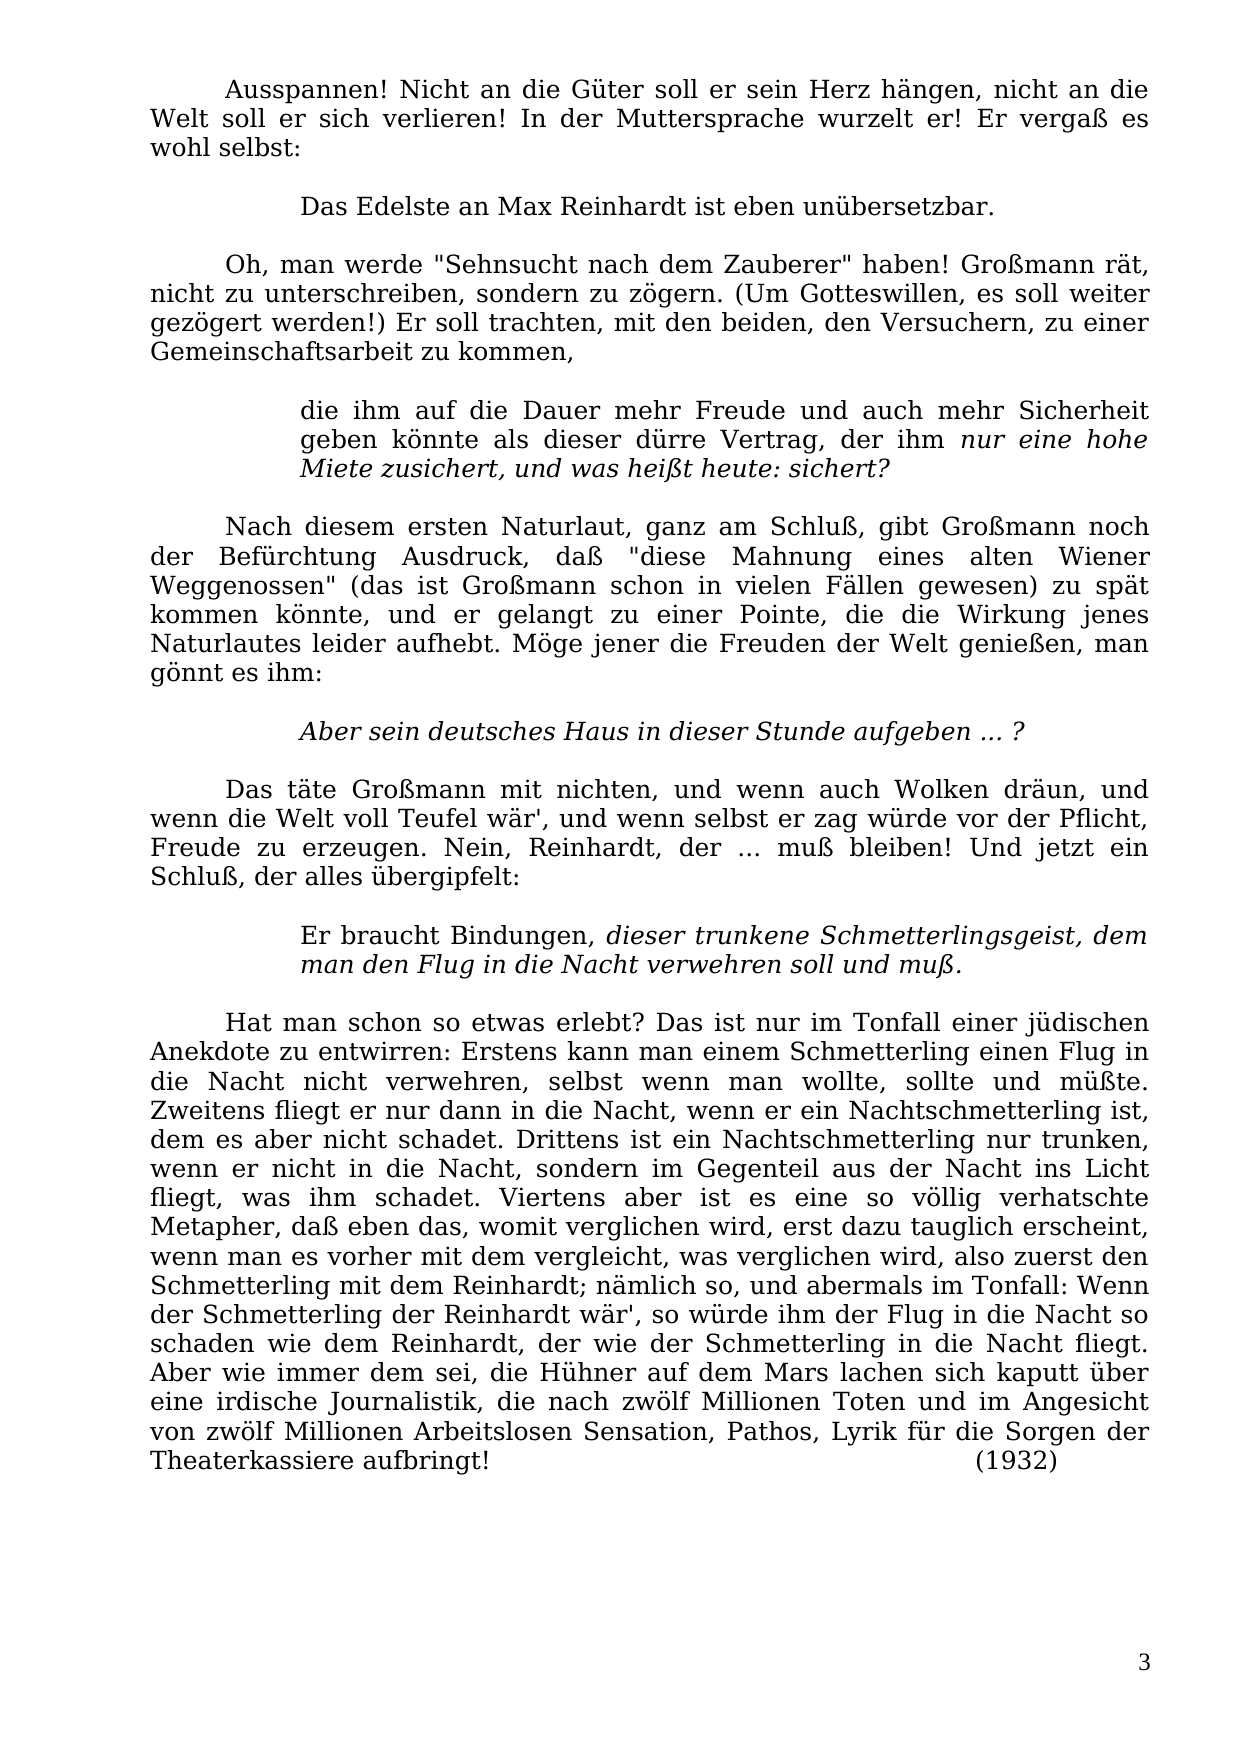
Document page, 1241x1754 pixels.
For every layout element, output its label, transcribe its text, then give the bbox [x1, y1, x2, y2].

text Er braucht Bindungen, dieser trunkene Schmetterlingsgeist, dem man den Flug in die Nacht verwehren soll und muß. [300, 921, 1151, 979]
text Das Edelste an Max Reinhardt ist eben unübersetzbar. [300, 192, 1151, 221]
text Aber sein deutsches Haus in dieser Stunde aufgeben ... ? [300, 717, 1151, 746]
text Oh, man werde "Sehnsucht nach dem Zauberer" haben! Großmann rät, nicht zu unterschreiben, sondern zu zögern. (Um Gotteswillen, es soll weiter gezögert werden!) Er soll trachten, mit den beiden, den Versuchern, zu einer Gemeinschaftsarbeit zu kommen, [150, 250, 1151, 367]
text die ihm auf die Dauer mehr Freude und auch mehr Sicherheit geben könnte als dieser dürre Vertrag, der ihm nur eine hohe Miete zusichert, und was heißt heute: sichert? [300, 396, 1151, 483]
text Das täte Großmann mit nichten, und wenn auch Wolken dräun, und wenn die Welt voll Teufel wär', und wenn selbst er zag würde vor der Pflicht, Freude zu erzeugen. Nein, Reinhardt, der ... muß bleiben! Und jetzt ein Schluß, der alles übergipfelt: [150, 775, 1151, 892]
text Hat man schon so etwas erlebt? Das ist nur im Tonfall einer jüdischen Anekdote zu entwirren: Erstens kann man einem Schmetterling einen Flug in die Nacht nicht verwehren, selbst wenn man wollte, sollte und müßte. Zweitens fliegt er nur dann in die Nacht, wenn er ein Nachtschmetterling ist, dem es aber nicht schadet. Drittens ist ein Nachtschmetterling nur trunken, wenn er nicht in die Nacht, sondern im Gegenteil aus der Nacht ins Licht fliegt, was ihm schadet. Viertens aber ist es eine so völlig verhatschte Metapher, daß eben das, womit verglichen wird, erst dazu tauglich erscheint, wenn man es vorher mit dem vergleicht, was verglichen wird, also zuerst den Schmetterling mit dem Reinhardt; nämlich so, und abermals im Tonfall: Wenn der Schmetterling der Reinhardt wär', so würde ihm der Flug in die Nacht so schaden wie dem Reinhardt, der wie der Schmetterling in die Nacht fliegt. Aber wie immer dem sei, die Hühner auf dem Mars lachen sich kaputt über eine irdische Journalistik, die nach zwölf Millionen Toten und im Angesicht von zwölf Millionen Arbeitslosen Sensation, Pathos, Lyrik für die Sorgen der Theaterkassiere aufbringt! (1932) [150, 1008, 1151, 1475]
text Ausspannen! Nicht an die Güter soll er sein Herz hängen, nicht an die Welt soll er sich verlieren! In der Muttersprache wurzelt er! Er vergaß es wohl selbst: [150, 75, 1151, 162]
text Nach diesem ersten Naturlaut, ganz am Schluß, gibt Großmann noch der Befürchtung Ausdruck, daß "diese Mahnung eines alten Wiener Weggenossen" (das ist Großmann schon in vielen Fällen gewesen) zu spät kommen könnte, und er gelangt zu einer Pointe, die die Wirkung jenes Naturlautes leider aufhebt. Möge jener die Freuden der Welt genießen, man gönnt es ihm: [150, 512, 1151, 687]
